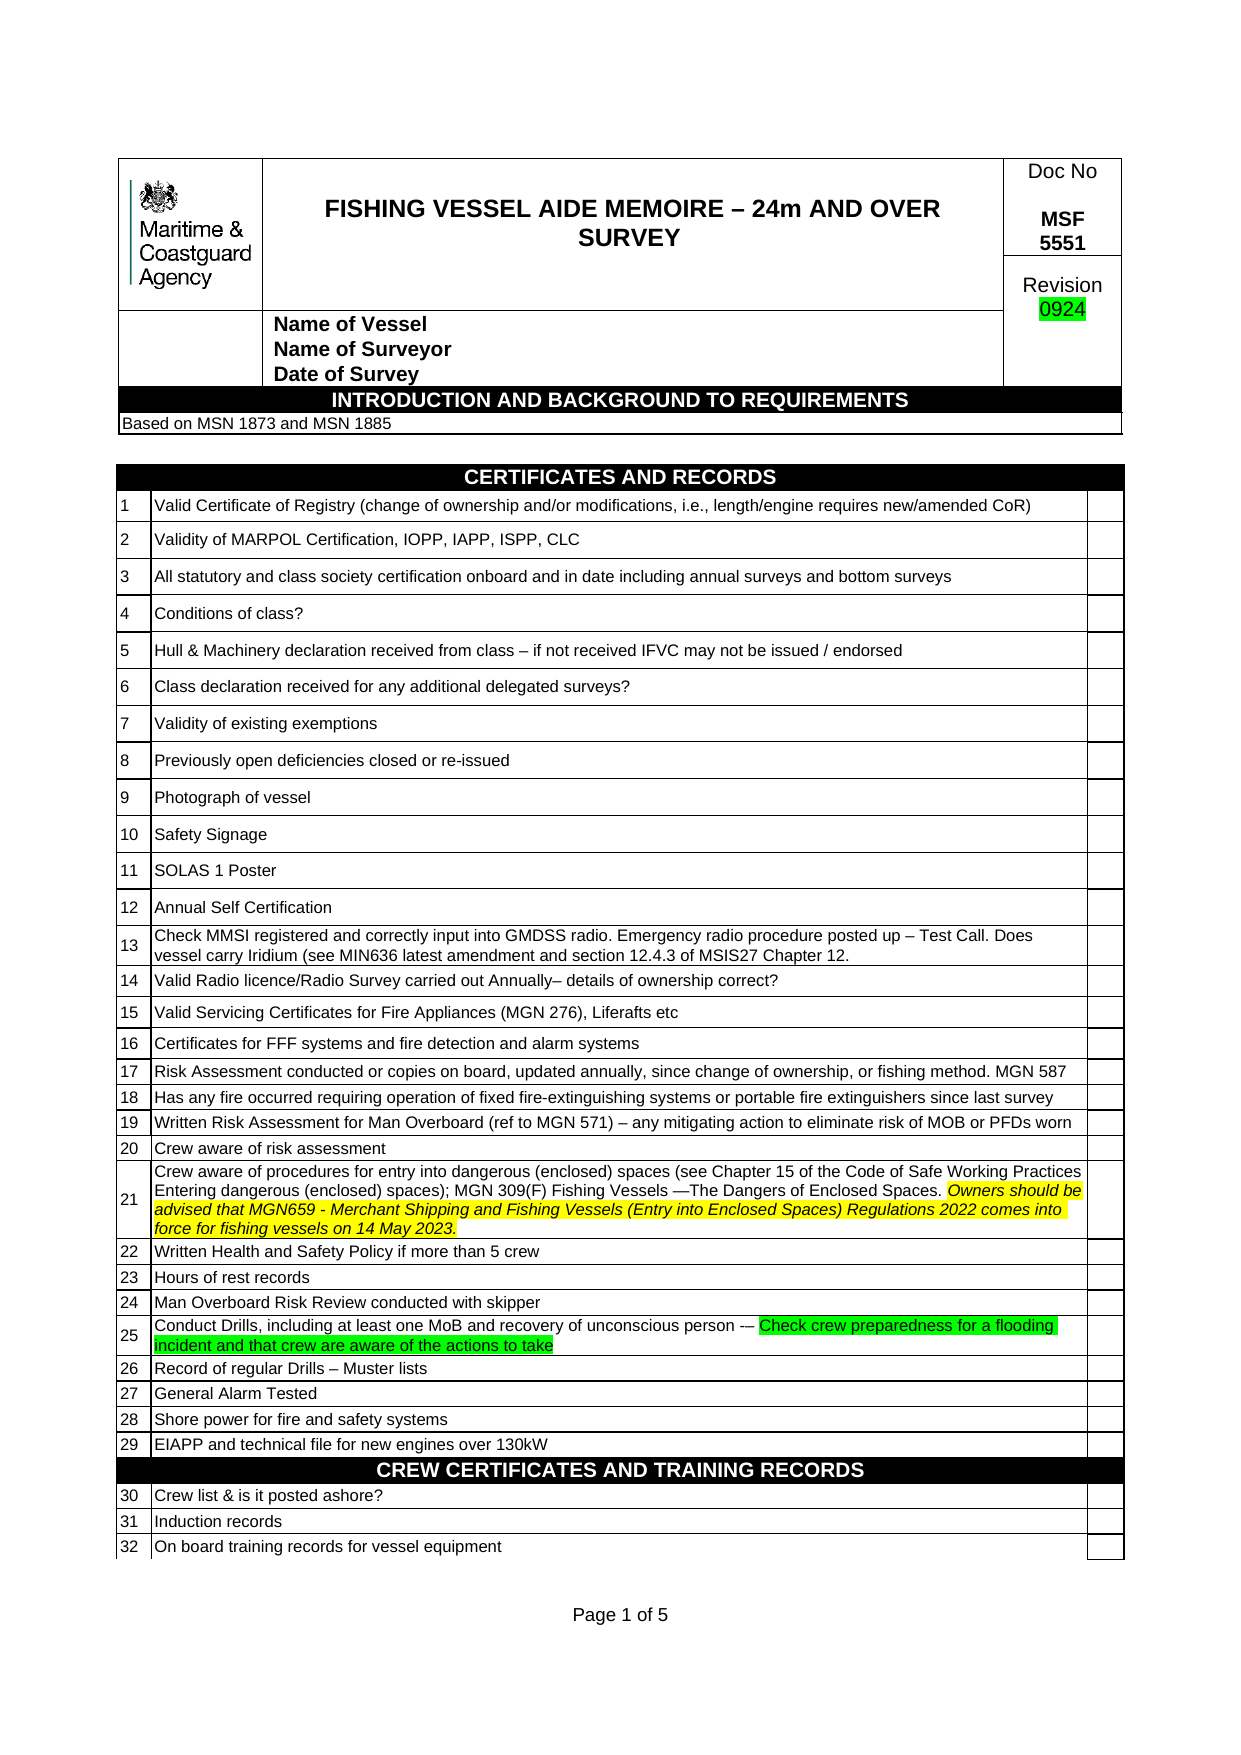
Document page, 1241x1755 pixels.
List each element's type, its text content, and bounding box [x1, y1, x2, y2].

table_cell Valid Radio licence/Radio Survey carried out Annually– details of ownership correct? [152, 966, 1087, 996]
table_cell [1088, 596, 1123, 631]
table_cell 13 [117, 926, 150, 964]
table_cell [1088, 853, 1123, 888]
table_cell Revision 0924 [1004, 256, 1121, 386]
table_cell [1088, 1265, 1123, 1289]
table_cell EIAPP and technical file for new engines over 130kW [152, 1433, 1087, 1457]
table_cell 8 [117, 743, 150, 778]
table_cell 25 [117, 1316, 150, 1354]
table_cell Conditions of class? [152, 595, 1087, 631]
table_cell Validity of MARPOL Certification, IOPP, IAPP, ISPP, CLC [152, 522, 1087, 557]
table_cell [1088, 1356, 1123, 1380]
table_cell 6 [117, 669, 150, 704]
table_cell [1088, 926, 1123, 964]
table_cell Validity of existing exemptions [152, 706, 1087, 741]
table_cell [1088, 706, 1123, 741]
table_cell [1088, 966, 1123, 996]
table_cell [1088, 1316, 1123, 1354]
table_cell Certificates for FFF systems and fire detection and alarm systems [152, 1028, 1087, 1058]
table_cell [1088, 1111, 1123, 1135]
table_cell [119, 311, 262, 386]
table_cell 28 [117, 1407, 150, 1431]
table_cell [1088, 1136, 1123, 1160]
table_cell Previously open deficiencies closed or re-issued [152, 742, 1087, 778]
table_header [119, 159, 262, 310]
table_cell Written Risk Assessment for Man Overboard (ref to MGN 571) – any mitigating action to eliminate risk of MOB or PFDs worn [152, 1110, 1087, 1135]
table_cell 20 [117, 1136, 151, 1160]
table_cell Risk Assessment conducted or copies on board, updated annually, since change of ownership, or fishing method. MGN 587 [152, 1059, 1087, 1084]
table_cell 18 [117, 1085, 150, 1109]
table_cell 21 [117, 1161, 150, 1238]
table_cell [1088, 816, 1123, 852]
table_cell 5 [117, 633, 150, 668]
table_cell 12 [117, 890, 150, 925]
table_cell Conduct Drills, including at least one MoB and recovery of unconscious person -– Check crew preparedness for a flooding incident and that crew are aware of the actions to take [152, 1316, 1087, 1354]
table_cell [1088, 743, 1123, 778]
table_cell [1088, 1407, 1123, 1431]
table_cell [1088, 633, 1123, 668]
table_cell Crew list & is it posted ashore? [152, 1484, 1087, 1508]
table_header CERTIFICATES AND RECORDS [117, 465, 1123, 489]
table_cell Crew aware of risk assessment [152, 1136, 1087, 1160]
table_cell On board training records for vessel equipment [152, 1534, 1087, 1559]
table_cell [1088, 780, 1123, 815]
table_cell 22 [117, 1239, 150, 1263]
table_cell [1088, 1382, 1123, 1406]
table_cell [1088, 1433, 1123, 1457]
table_cell 14 [117, 966, 150, 996]
table_cell Safety Signage [152, 816, 1087, 852]
table_cell 1 [117, 491, 150, 521]
table_cell 32 [117, 1534, 151, 1559]
table_cell 9 [117, 780, 150, 815]
table_cell Induction records [152, 1509, 1087, 1533]
table_cell 7 [117, 706, 150, 741]
table_cell Hours of rest records [152, 1265, 1087, 1289]
table_cell Class declaration received for any additional delegated surveys? [152, 669, 1087, 704]
table_cell Check MMSI registered and correctly input into GMDSS radio. Emergency radio procedure posted up – Test Call. Does vessel carry Iridium (see MIN636 latest amendment and section 12.4.3 of MSIS27 Chapter 12. [152, 926, 1087, 964]
table_cell 11 [117, 853, 150, 888]
table_cell 26 [117, 1356, 150, 1380]
table_cell Annual Self Certification [152, 889, 1087, 925]
table_cell Has any fire occurred requiring operation of fixed fire-extinguishing systems or portable fire extinguishers since last survey [152, 1085, 1087, 1109]
table_cell 27 [117, 1382, 150, 1406]
table_cell [1088, 997, 1123, 1027]
table_cell [1088, 559, 1123, 594]
table_cell [1088, 491, 1123, 521]
table_cell [1088, 522, 1123, 557]
table_cell [1088, 669, 1123, 704]
table_cell 17 [117, 1060, 150, 1084]
table_cell [1088, 1291, 1123, 1314]
table_cell Based on MSN 1873 and MSN 1885 [120, 413, 1121, 433]
table_cell [1088, 1161, 1123, 1238]
table_cell 29 [117, 1433, 150, 1457]
table_cell 31 [117, 1509, 151, 1533]
table_cell 19 [117, 1111, 150, 1135]
table_cell Hull & Machinery declaration received from class – if not received IFVC may not be issued / endorsed [152, 632, 1087, 668]
table_cell CREW CERTIFICATES AND TRAINING RECORDS [117, 1458, 1123, 1482]
table_cell Name of Vessel Name of Surveyor Date of Survey [263, 311, 1003, 386]
table_cell Shore power for fire and safety systems [152, 1407, 1087, 1431]
table_cell 4 [117, 596, 150, 631]
table_cell General Alarm Tested [152, 1382, 1087, 1406]
table_cell 24 [117, 1291, 150, 1314]
table_cell All statutory and class society certification onboard and in date including annual surveys and bottom surveys [152, 559, 1087, 594]
table_header FISHING VESSEL AIDE MEMOIRE – 24m AND OVER SURVEY [263, 159, 1003, 310]
table_cell [1088, 1029, 1123, 1058]
table_header Doc No MSF 5551 [1004, 159, 1121, 254]
table_cell 15 [117, 997, 150, 1027]
table_cell Photograph of vessel [152, 779, 1087, 815]
table_cell Valid Servicing Certificates for Fire Appliances (MGN 276), Liferafts etc [152, 997, 1087, 1027]
table_cell 30 [117, 1484, 151, 1508]
table_cell Crew aware of procedures for entry into dangerous (enclosed) spaces (see Chapter 15 of the Code of Safe Working Practices Entering dangerous (enclosed) spaces); MGN 309(F) Fishing Vessels —The Dangers of Enclosed Spaces. Owners should be advised that MGN659 - Merchant Shipping and Fishing Vessels (Entry into Enclosed Spaces) Regulations 2022 comes into force for fishing vessels on 14 May 2023. [152, 1161, 1087, 1238]
table_cell 3 [117, 559, 150, 594]
table_cell Record of regular Drills – Muster lists [152, 1356, 1087, 1380]
table_cell 23 [117, 1265, 150, 1289]
table_cell [1088, 1535, 1123, 1559]
table_cell [1088, 1240, 1123, 1263]
table_cell SOLAS 1 Poster [152, 853, 1087, 888]
table_cell Valid Certificate of Registry (change of ownership and/or modifications, i.e., length/engine requires new/amended CoR) [152, 491, 1087, 521]
table_cell [1088, 1509, 1123, 1533]
table_cell [1088, 1060, 1123, 1084]
table_cell [1088, 890, 1123, 925]
table_cell 10 [117, 816, 150, 852]
table_cell [1088, 1484, 1123, 1508]
table_cell Man Overboard Risk Review conducted with skipper [152, 1290, 1087, 1314]
table_cell 16 [117, 1029, 150, 1058]
table_cell INTRODUCTION AND BACKGROUND TO REQUIREMENTS [120, 388, 1121, 412]
table_cell 2 [117, 522, 150, 557]
table_cell [1088, 1085, 1123, 1109]
table_cell Written Health and Safety Policy if more than 5 crew [152, 1239, 1087, 1263]
